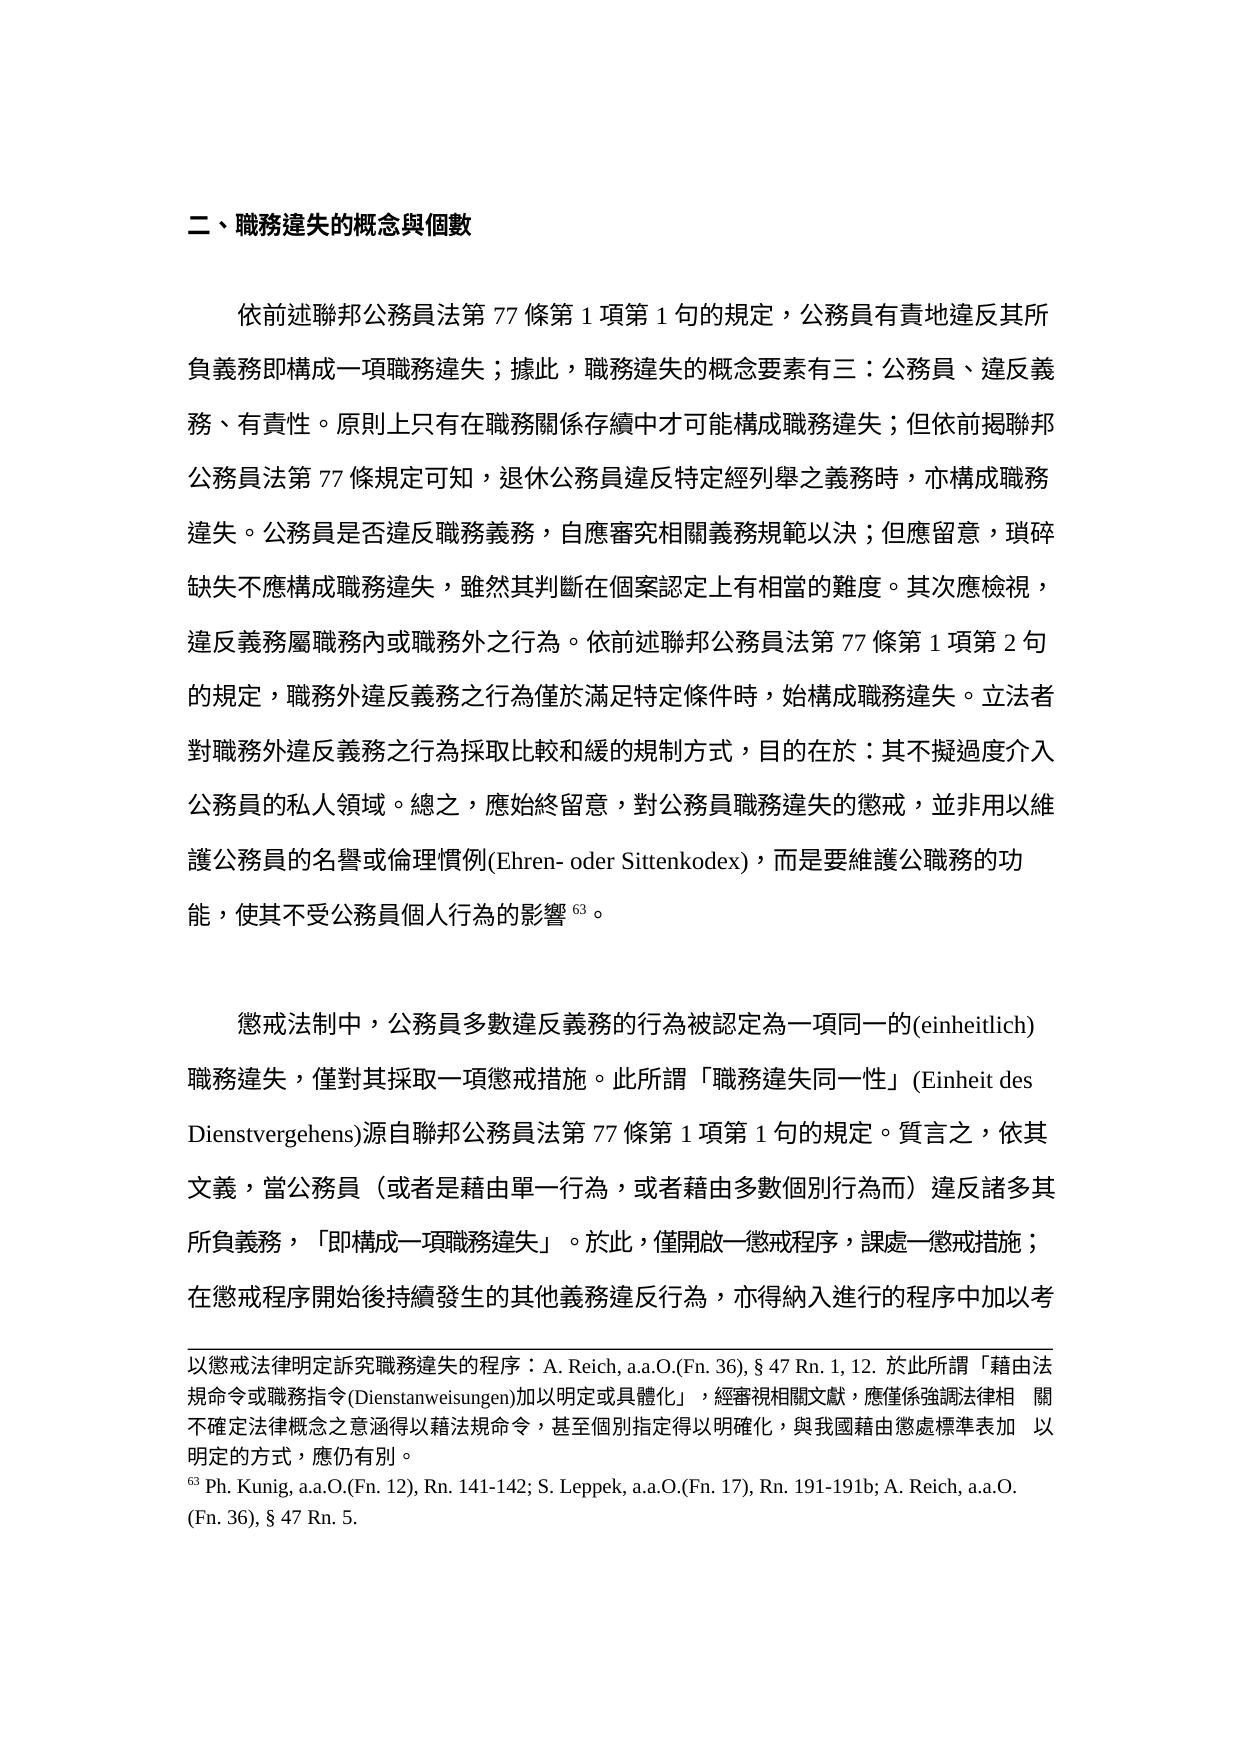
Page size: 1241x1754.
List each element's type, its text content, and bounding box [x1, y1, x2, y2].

subtitle 二、職務違失的概念與個數 [187, 208, 1096, 242]
text 依前述聯邦公務員法第 77 條第 1 項第 1 句的規定，公務員有責地違反其所負義務即構成一項職務違失；據此，職務違失的概念要素有三：公務員、違反義務、有責性。原則上只有在職務關係存續中才可能構成職務違失；但依前揭聯邦公務員法第 77 條規定可知，退休公務員違反特定經列舉之義務時，亦構成職務違失。公務員是否違反職務義務，自應審究相關義務規範以決；但應留意，瑣碎缺失不應構成職務違失，雖然其判斷在個案認定上有相當的難度。其次應檢視， 違反義務屬職務內或職務外之行為。依前述聯邦公務員法第 77 條第 1 項第 2 句的規定，職務外違反義務之行為僅於滿足特定條件時，始構成職務違失。立法者對職務外違反義務之行為採取比較和緩的規制方式，目的在於：其不擬過度介入公務員的私人領域。總之，應始終留意，對公務員職務違失的懲戒，並非用以維護公務員的名譽或倫理慣例(Ehren- oder Sittenkodex)，而是要維護公職務的功 [187, 297, 1059, 876]
text 能，使其不受公務員個人行為的影響63。 [187, 897, 1096, 931]
text 懲戒法制中，公務員多數違反義務的行為被認定為一項同一的(einheitlich) 職務違失，僅對其採取一項懲戒措施。此所謂「職務違失同一性」(Einheit des Dienstvergehens)源自聯邦公務員法第 77 條第 1 項第 1 句的規定。質言之，依其文義，當公務員（或者是藉由單一行為，或者藉由多數個別行為而）違反諸多其所負義務，「即構成一項職務違失」。於此，僅開啟一懲戒程序，課處一懲戒措施； 在懲戒程序開始後持續發生的其他義務違反行為，亦得納入進行的程序中加以考 [187, 1007, 1059, 1313]
text 63 Ph. Kunig, a.a.O.(Fn. 12), Rn. 141-142; S. Leppek, a.a.O.(Fn. 17), Rn. 191-191b; A. Reich, a.a.O.(Fn. 36), § 47 Rn. 5. [187, 1474, 1044, 1529]
text 以懲戒法律明定訴究職務違失的程序：A. Reich, a.a.O.(Fn. 36), § 47 Rn. 1, 12. 於此所謂「藉由法規命令或職務指令(Dienstanweisungen)加以明定或具體化」，經審視相關文獻，應僅係強調法律相 關不確定法律概念之意涵得以藉法規命令，甚至個別指定得以明確化，與我國藉由懲處標準表加 以明定的方式，應仍有別。 [187, 1346, 1054, 1470]
